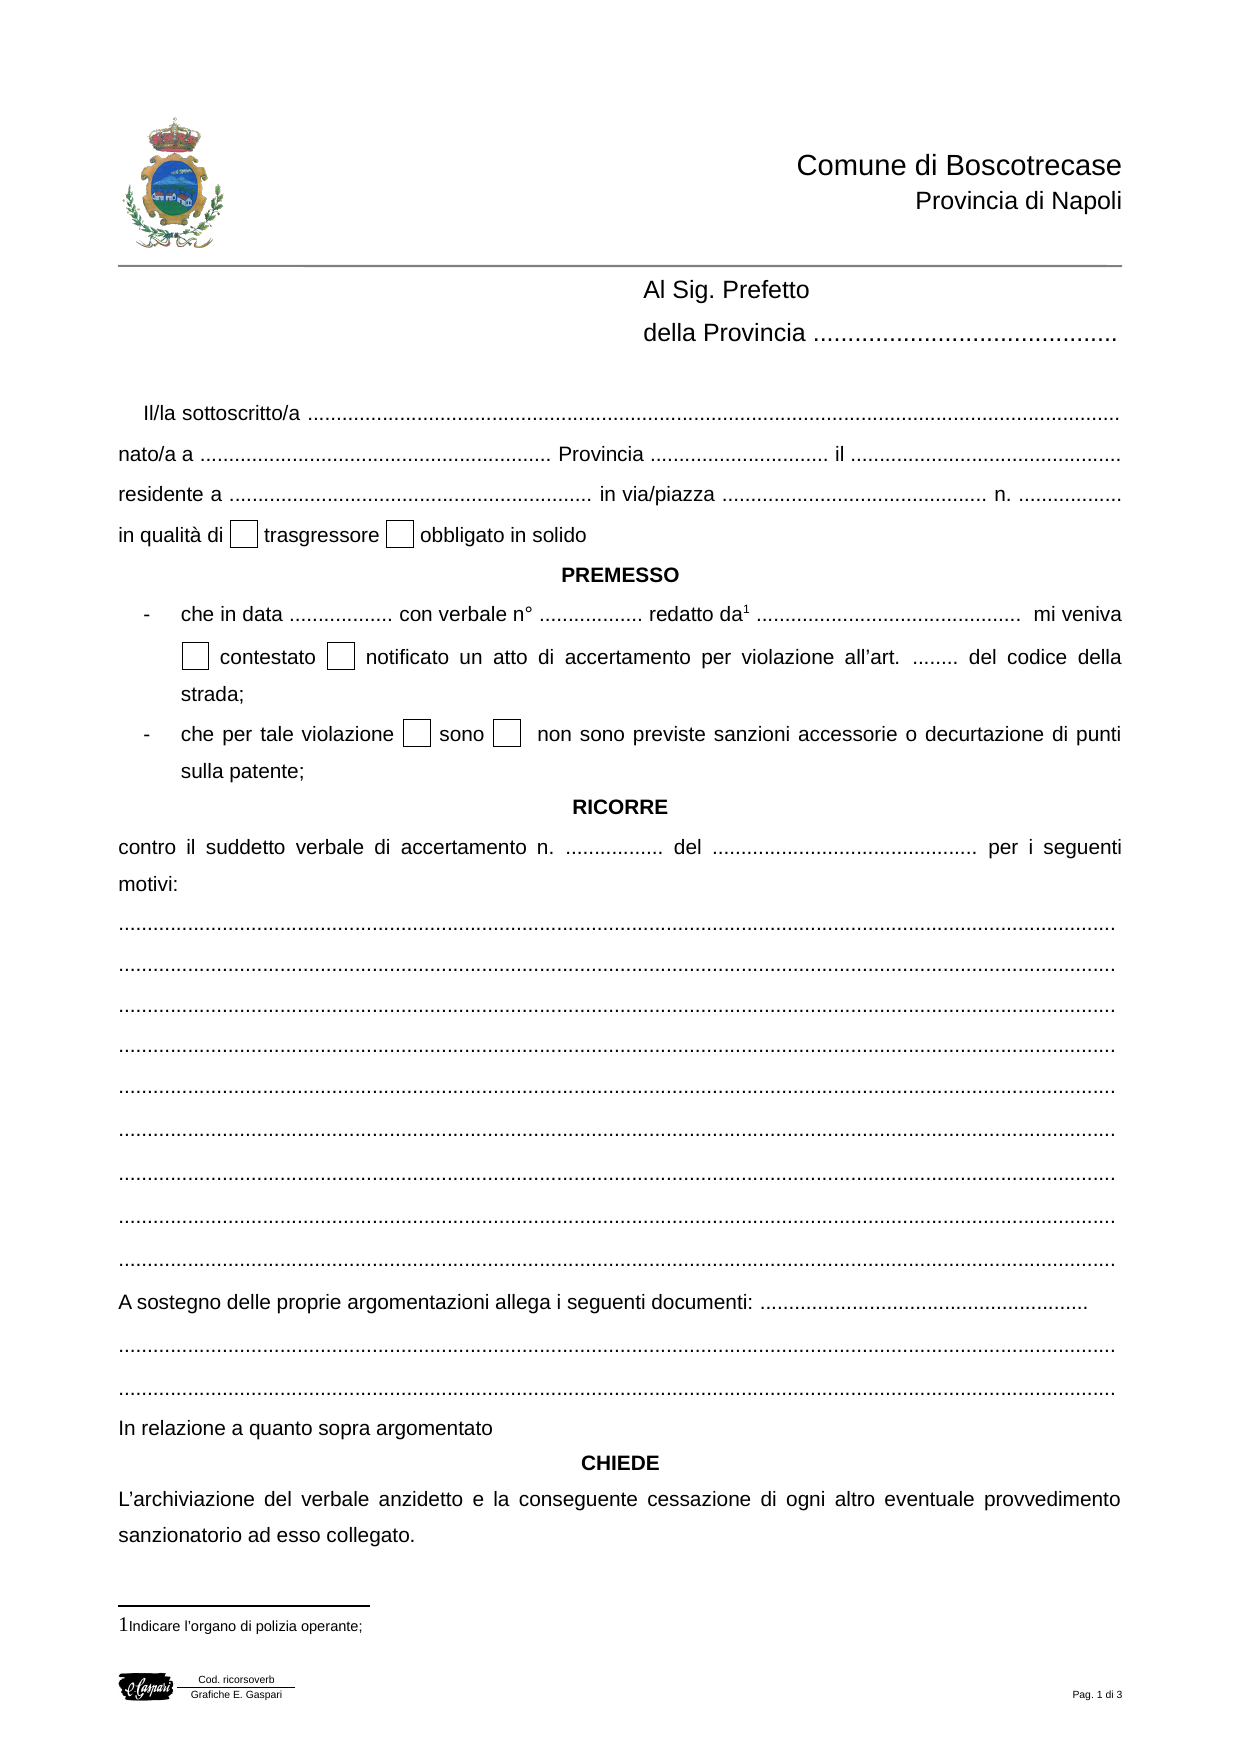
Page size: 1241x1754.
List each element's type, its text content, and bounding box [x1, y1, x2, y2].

picture [122, 117, 224, 248]
list che per tale violazione sono non sono previste sanzioni accessorie o decurtazione di punti sulla patente; [143, 718, 1122, 783]
list che in data .................. con verbale n° .................. redatto da .............................................. mi veniva contestato notificato un atto di accertamento per violazione all’art. ........ del codice della strada; [143, 598, 1122, 706]
text L’archiviazione del verbale anzidetto e la conseguente cessazione di ogni altro eventuale provvedimento sanzionatorio ad esso collegato. [118, 1487, 1122, 1547]
text ............................................................................................................................................................................. ............................................................................................................................................................................. ............................................................................................................................................................................. ............................................................................................................................................................................. ............................................................................................................................................................................. [118, 907, 1122, 1099]
picture [118, 1672, 174, 1701]
text della Provincia ............................................ [643, 318, 1122, 347]
text ............................................................................................................................................................................. [118, 1372, 1122, 1401]
text In relazione a quanto sopra argomentato [118, 1415, 1122, 1439]
text RICORRE [118, 795, 1122, 819]
text ............................................................................................................................................................................. [118, 1157, 1122, 1185]
text ............................................................................................................................................................................. [118, 1243, 1122, 1272]
text contro il suddetto verbale di accertamento n. ................. del .............................................. per i seguenti motivi: [118, 831, 1122, 895]
text ............................................................................................................................................................................. [118, 1200, 1122, 1228]
text CHIEDE [118, 1451, 1122, 1475]
text Il/la sottoscritto/a ............................................................................................................................................. nato/a a ............................................................. Provincia ............................... il ............................................... residente a ............................................................... in via/piazza .............................................. n. .................. in qualità di trasgressore obbligato in solido [118, 397, 1122, 548]
text ............................................................................................................................................................................. [118, 1329, 1122, 1358]
text ............................................................................................................................................................................. [118, 1113, 1122, 1142]
text PREMESSO [118, 562, 1122, 586]
text Provincia di Napoli [224, 186, 1122, 215]
text Al Sig. Prefetto [643, 275, 1122, 303]
list Indicare l’organo di polizia operante; [118, 1612, 1122, 1636]
text A sostegno delle proprie argomentazioni allega i seguenti documenti: ......................................................... [118, 1286, 1122, 1315]
text Comune di Boscotrecase [224, 148, 1122, 181]
